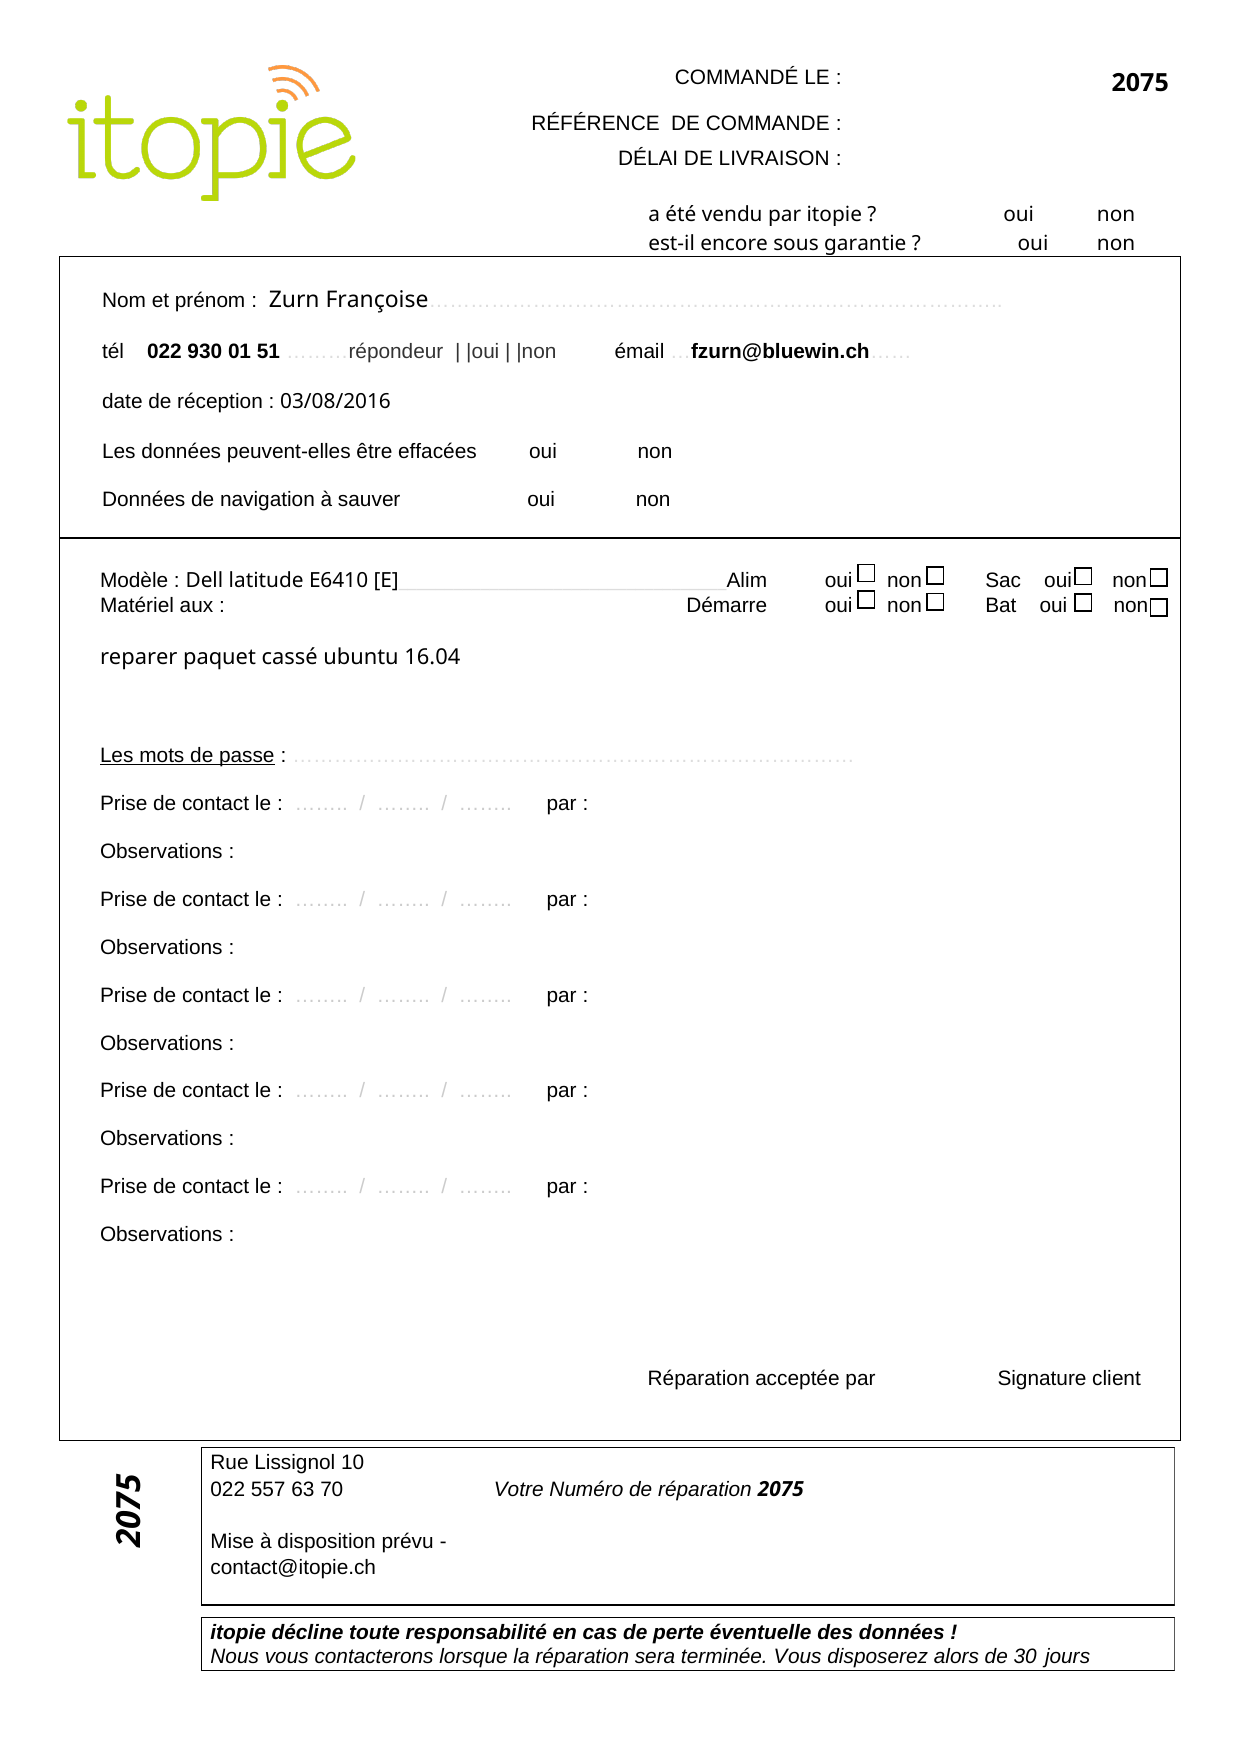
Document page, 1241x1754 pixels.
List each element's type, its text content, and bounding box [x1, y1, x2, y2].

text Prise de contact le : …….. / …….. / …….. par : [60, 979, 1180, 1006]
table_header Rue Lissignol 10 022 557 63 70 Votre Numéro de réparation 2075 Mise à disposition prévu - contact@itopie.ch [195, 1441, 1180, 1611]
text Matériel aux : Démarre oui non Bat oui non [60, 590, 1180, 617]
text reparer paquet cassé ubuntu 16.04 [60, 638, 1180, 671]
text Prise de contact le : …….. / …….. / …….. par : [60, 883, 1180, 911]
table_cell DÉLAI DE LIVRAISON : [490, 140, 847, 175]
table_cell [847, 105, 1180, 140]
picture [67, 65, 356, 201]
table_header COMMANDÉ LE : [490, 59, 847, 104]
text Réparation acceptée par Signature client [60, 1363, 1180, 1390]
text Prise de contact le : …….. / …….. / …….. par : [60, 1075, 1180, 1102]
text date de réception : 03/08/2016 [60, 383, 1180, 415]
text Modèle : Dell latitude E6410 [E] Alim oui non Sac oui non [879, 562, 925, 590]
text Observations : [60, 836, 1180, 863]
table_cell itopie décline toute responsabilité en cas de perte éventuelle des données ! Nous vous contacterons lorsque la réparation sera terminée. Vous disposerez alors de 30 jours [195, 1611, 1180, 1677]
table_cell [847, 140, 1180, 175]
text Données de navigation à sauver oui non [60, 484, 1180, 511]
text Observations : [60, 1027, 1180, 1054]
table_header 2075 [847, 59, 1180, 104]
text a été vendu par itopie ? oui non [59, 199, 1181, 228]
text Les mots de passe : ……………………………………………………………………… [60, 740, 1180, 767]
text Modèle : Dell latitude E6410 [E] Alim oui non Sac oui non [948, 562, 1180, 590]
text Observations : [60, 931, 1180, 958]
table_cell RÉFÉRENCE DE COMMANDE : [490, 105, 847, 140]
text Observations : [60, 1123, 1180, 1150]
text Les données peuvent-elles être effacées oui non [60, 436, 1180, 463]
text Nom et prénom : Zurn Françoise……………………………………………………………………….. [60, 280, 1180, 314]
text Prise de contact le : …….. / …….. / …….. par : [60, 788, 1180, 815]
text est-il encore sous garantie ? oui non [59, 228, 1181, 256]
table_header 2075 [59, 1441, 195, 1677]
text Observations : [60, 1219, 1180, 1246]
text tél 022 930 01 51 ………répondeur | |oui | |non émail …fzurn@bluewin.ch…… [60, 335, 1180, 362]
text Modèle : Dell latitude E6410 [E] Alim oui non Sac oui non [60, 562, 856, 590]
text Prise de contact le : …….. / …….. / …….. par : [60, 1171, 1180, 1198]
